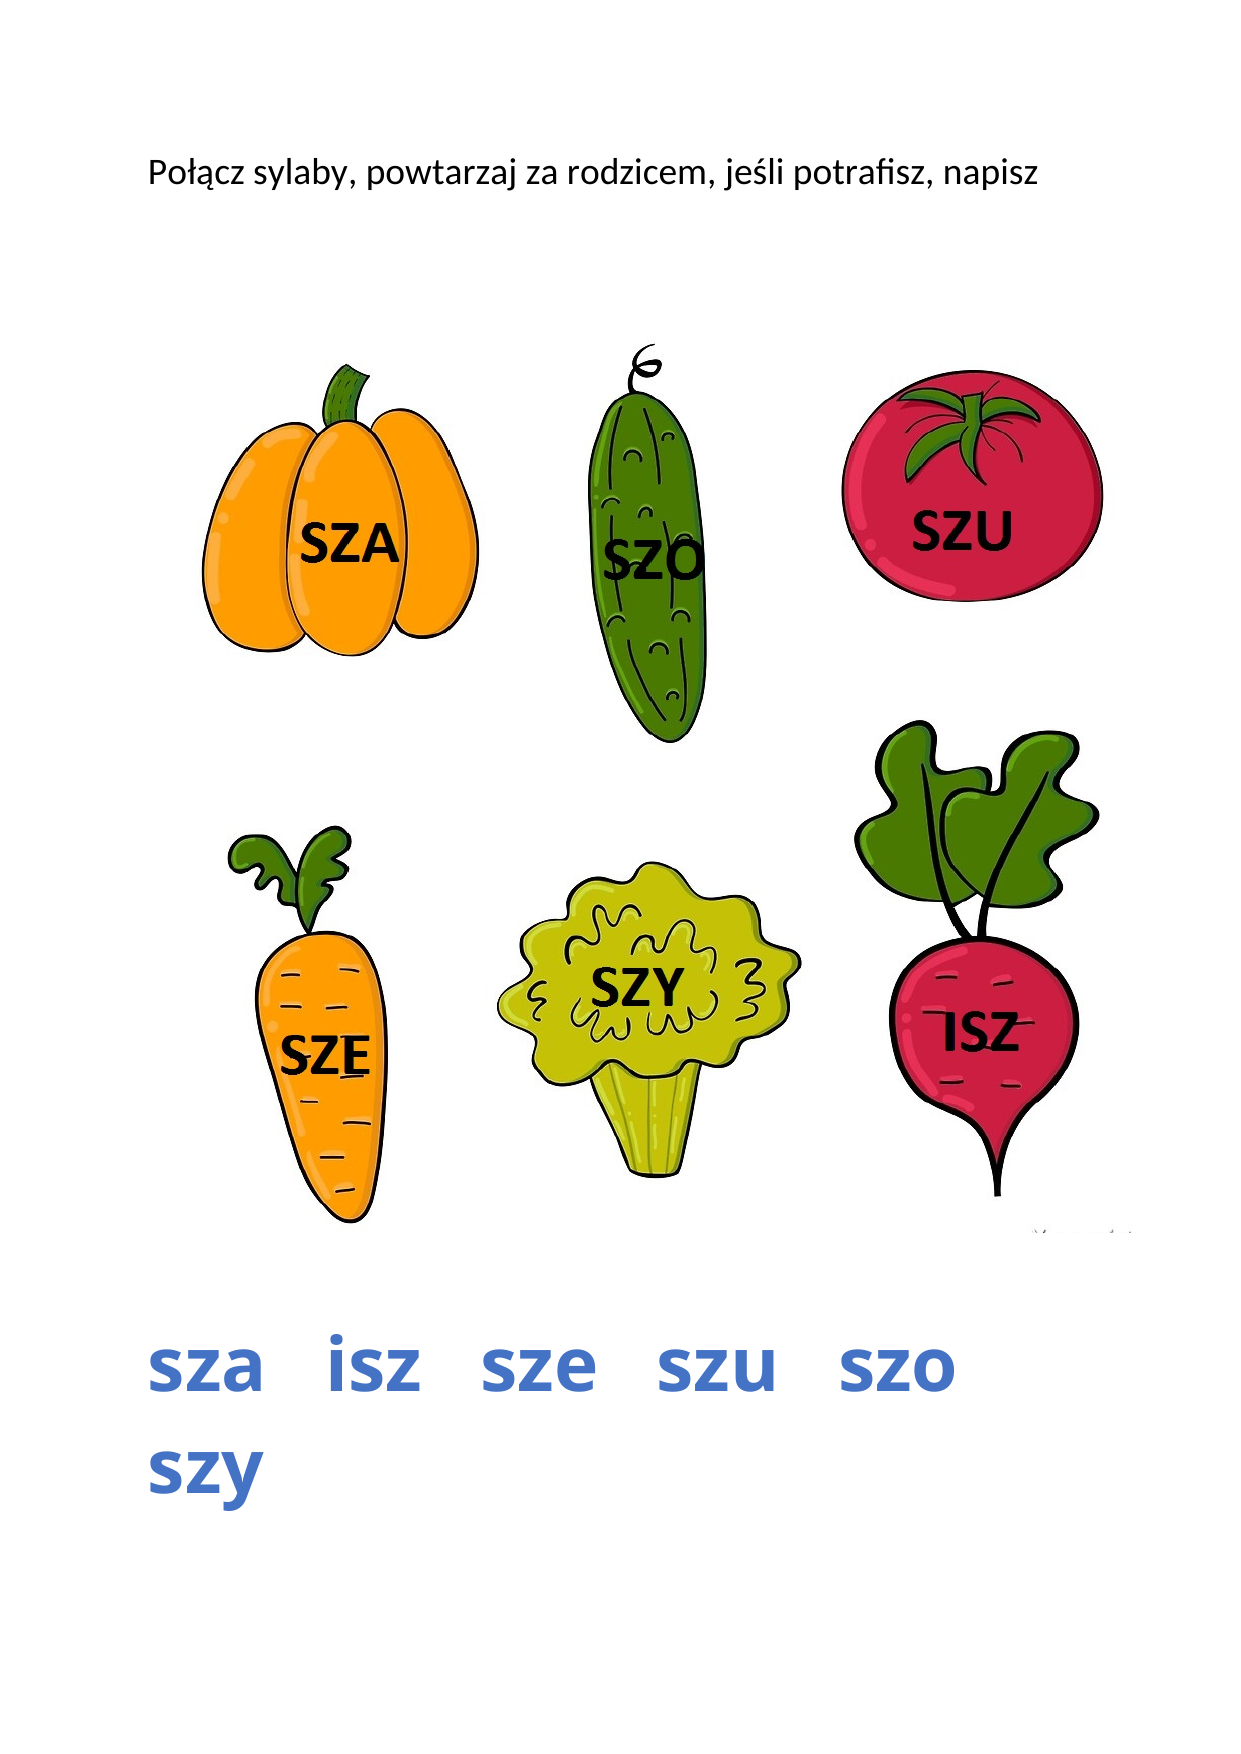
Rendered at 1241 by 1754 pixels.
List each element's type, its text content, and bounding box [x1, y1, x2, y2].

text sza isz sze szu szo szy [148, 1311, 1093, 1516]
text Połącz sylaby, powtarzaj za rodzicem, jeśli potrafisz, napisz [148, 148, 1093, 193]
